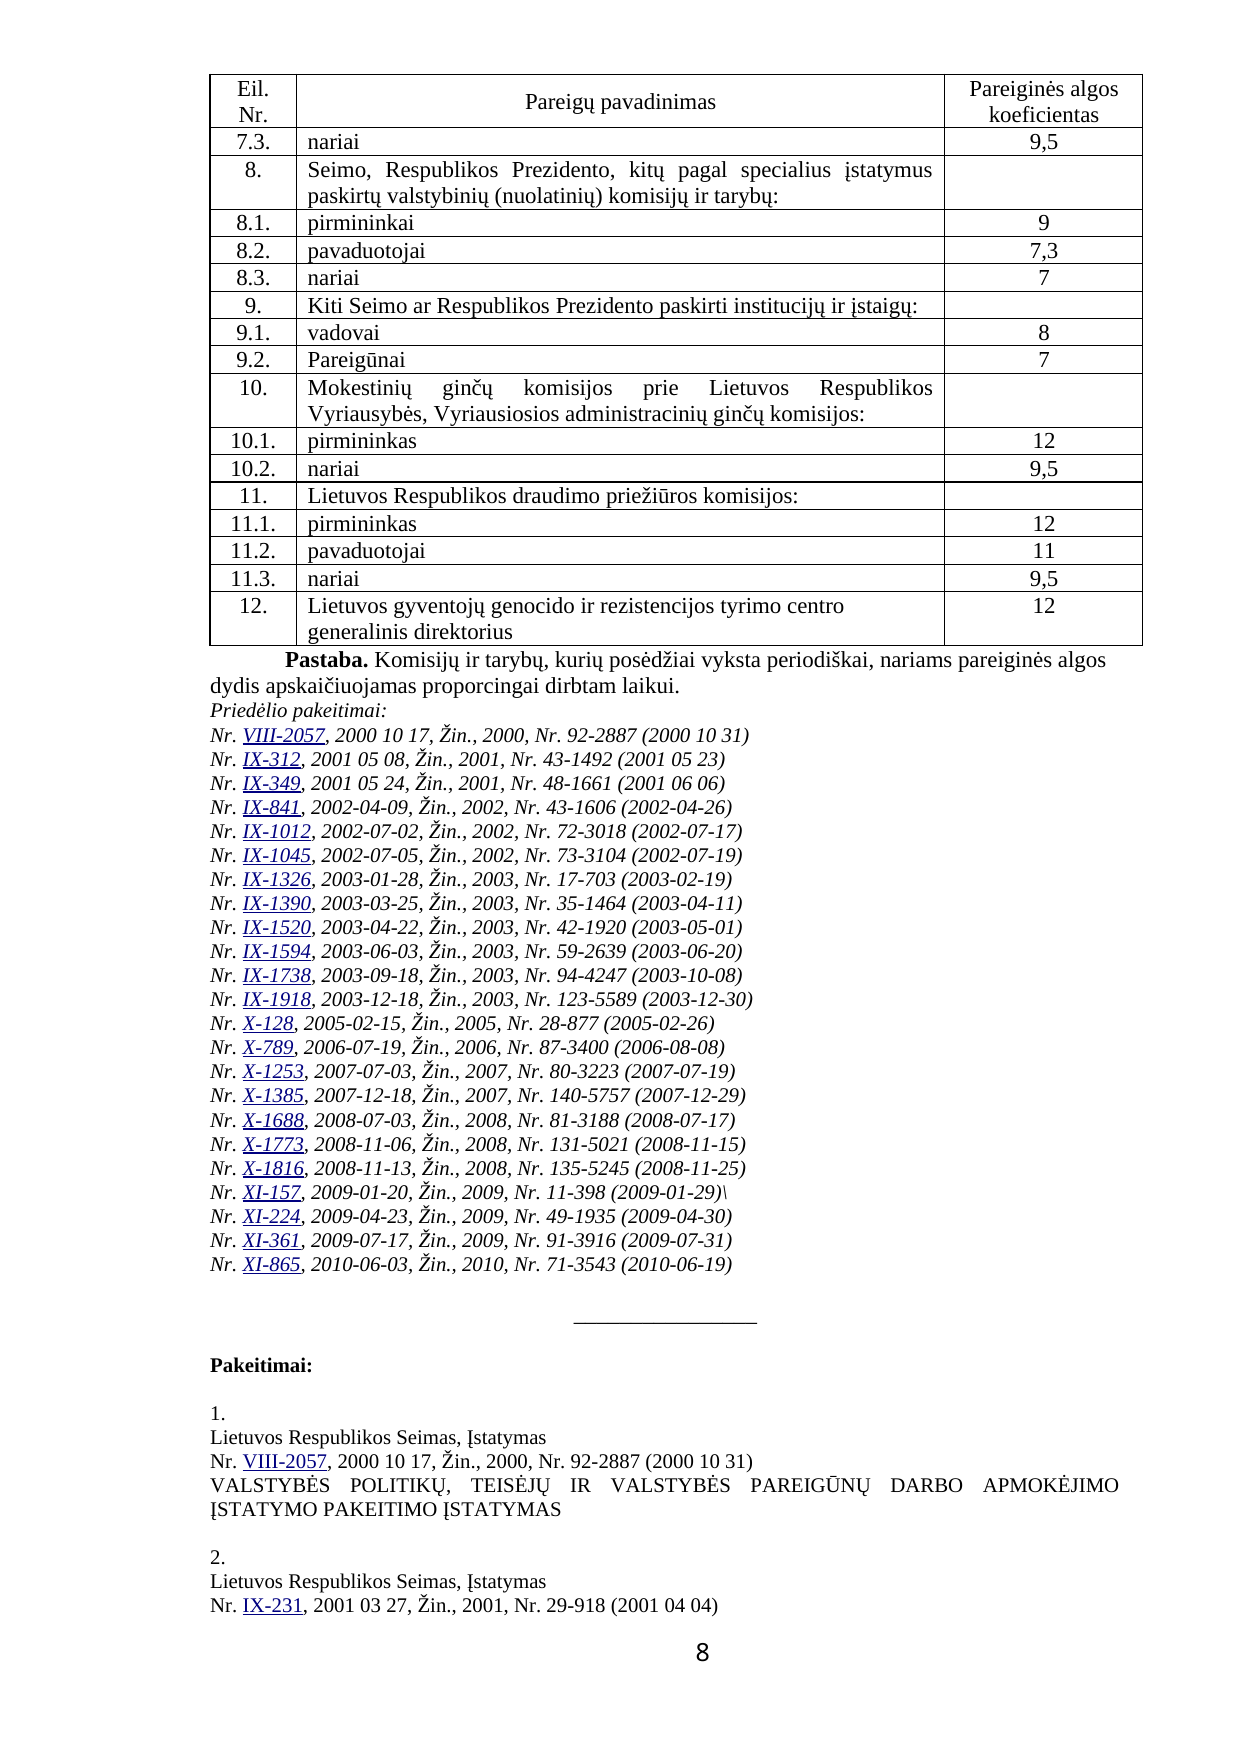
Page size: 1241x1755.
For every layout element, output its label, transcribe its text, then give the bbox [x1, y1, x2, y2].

table_cell pirmininkai [297, 210, 944, 236]
table_cell [945, 483, 1142, 509]
text Nr. X-789, 2006-07-19, Žin., 2006, Nr. 87-3400 (2006-08-08) [210, 1035, 1120, 1059]
table_cell Kiti Seimo ar Respublikos Prezidento paskirti institucijų ir įstaigų: [297, 292, 944, 318]
table_cell 8.2. [211, 237, 296, 263]
text Priedėlio pakeitimai: [210, 698, 1120, 722]
text Nr. XI-361, 2009-07-17, Žin., 2009, Nr. 91-3916 (2009-07-31) [210, 1228, 1120, 1252]
table_cell 8. [211, 156, 296, 208]
table_cell Lietuvos Respublikos draudimo priežiūros komisijos: [297, 483, 944, 509]
table_cell 7,3 [945, 237, 1142, 263]
table_cell 10.2. [211, 455, 296, 481]
table_cell 12 [945, 428, 1142, 454]
table_cell [945, 156, 1142, 208]
table_cell 8.3. [211, 264, 296, 291]
text Lietuvos Respublikos Seimas, Įstatymas [210, 1425, 1120, 1449]
table_cell 9,5 [945, 128, 1142, 155]
text Nr. IX-1326, 2003-01-28, Žin., 2003, Nr. 17-703 (2003-02-19) [210, 867, 1120, 891]
text Nr. VIII-2057, 2000 10 17, Žin., 2000, Nr. 92-2887 (2000 10 31) [210, 722, 1120, 747]
text Nr. IX-841, 2002-04-09, Žin., 2002, Nr. 43-1606 (2002-04-26) [210, 795, 1120, 819]
table_cell 11.3. [211, 565, 296, 591]
table_cell nariai [297, 264, 944, 291]
table_cell vadovai [297, 319, 944, 345]
text Nr. XI-224, 2009-04-23, Žin., 2009, Nr. 49-1935 (2009-04-30) [210, 1204, 1120, 1228]
table_cell pavaduotojai [297, 537, 944, 563]
table_cell 12 [945, 592, 1142, 645]
table_cell Seimo, Respublikos Prezidento, kitų pagal specialius įstatymus paskirtų valstybinių (nuolatinių) komisijų ir tarybų: [297, 156, 944, 208]
table_cell pirmininkas [297, 428, 944, 454]
text Nr. IX-1738, 2003-09-18, Žin., 2003, Nr. 94-4247 (2003-10-08) [210, 963, 1120, 987]
table_cell Lietuvos gyventojų genocido ir rezistencijos tyrimo centro generalinis direktorius [297, 592, 944, 645]
text Nr. IX-1390, 2003-03-25, Žin., 2003, Nr. 35-1464 (2003-04-11) [210, 891, 1120, 915]
table_cell nariai [297, 128, 944, 155]
text Nr. X-1253, 2007-07-03, Žin., 2007, Nr. 80-3223 (2007-07-19) [210, 1059, 1120, 1083]
table_cell 12. [211, 592, 296, 645]
table_cell pavaduotojai [297, 237, 944, 263]
text Nr. IX-1918, 2003-12-18, Žin., 2003, Nr. 123-5589 (2003-12-30) [210, 987, 1120, 1011]
table_cell 11 [945, 537, 1142, 563]
table_cell 9,5 [945, 565, 1142, 591]
table_cell pirmininkas [297, 510, 944, 536]
table_header Pareiginės algos koeficientas [945, 75, 1142, 127]
table_cell 8 [945, 319, 1142, 345]
text Nr. IX-1045, 2002-07-05, Žin., 2002, Nr. 73-3104 (2002-07-19) [210, 843, 1120, 867]
text Lietuvos Respublikos Seimas, Įstatymas [210, 1569, 1120, 1593]
text ________________ [210, 1300, 1120, 1326]
table_cell 9,5 [945, 455, 1142, 481]
table_cell 12 [945, 510, 1142, 536]
table_cell 10. [211, 374, 296, 427]
text Nr. XI-865, 2010-06-03, Žin., 2010, Nr. 71-3543 (2010-06-19) [210, 1252, 1120, 1276]
table_cell 11. [211, 483, 296, 509]
text VALSTYBĖS POLITIKŲ, TEISĖJŲ IR VALSTYBĖS PAREIGŪNŲ DARBO APMOKĖJIMO ĮSTATYMO PAKEITIMO ĮSTATYMAS [210, 1473, 1120, 1521]
table_cell 9. [211, 292, 296, 318]
table_cell 9 [945, 210, 1142, 236]
text Nr. X-128, 2005-02-15, Žin., 2005, Nr. 28-877 (2005-02-26) [210, 1011, 1120, 1035]
text Nr. IX-312, 2001 05 08, Žin., 2001, Nr. 43-1492 (2001 05 23) [210, 747, 1120, 771]
text Nr. X-1385, 2007-12-18, Žin., 2007, Nr. 140-5757 (2007-12-29) [210, 1083, 1120, 1107]
text Nr. IX-231, 2001 03 27, Žin., 2001, Nr. 29-918 (2001 04 04) [210, 1593, 1120, 1617]
table_cell nariai [297, 565, 944, 591]
table_cell 10.1. [211, 428, 296, 454]
table_cell nariai [297, 455, 944, 481]
table_cell [945, 374, 1142, 427]
table_cell Pareigūnai [297, 346, 944, 373]
text Nr. X-1816, 2008-11-13, Žin., 2008, Nr. 135-5245 (2008-11-25) [210, 1156, 1120, 1180]
table_header Eil. Nr. [211, 75, 296, 127]
table_cell 8.1. [211, 210, 296, 236]
table_cell 11.2. [211, 537, 296, 563]
text 2. [210, 1545, 1120, 1569]
text 1. [210, 1401, 1120, 1425]
text Nr. VIII-2057, 2000 10 17, Žin., 2000, Nr. 92-2887 (2000 10 31) [210, 1449, 1120, 1473]
text Nr. X-1688, 2008-07-03, Žin., 2008, Nr. 81-3188 (2008-07-17) [210, 1107, 1120, 1132]
text Nr. IX-1012, 2002-07-02, Žin., 2002, Nr. 72-3018 (2002-07-17) [210, 819, 1120, 843]
table_cell [945, 292, 1142, 318]
table_cell 7 [945, 346, 1142, 373]
table_header Pareigų pavadinimas [297, 75, 944, 127]
table_cell 9.1. [211, 319, 296, 345]
text Nr. IX-1594, 2003-06-03, Žin., 2003, Nr. 59-2639 (2003-06-20) [210, 939, 1120, 963]
text Nr. X-1773, 2008-11-06, Žin., 2008, Nr. 131-5021 (2008-11-15) [210, 1132, 1120, 1156]
table_cell 11.1. [211, 510, 296, 536]
text Pakeitimai: [210, 1353, 1120, 1377]
table_cell 7.3. [211, 128, 296, 155]
table_cell 7 [945, 264, 1142, 291]
text Nr. XI-157, 2009-01-20, Žin., 2009, Nr. 11-398 (2009-01-29)\ [210, 1180, 1120, 1204]
table_cell 9.2. [211, 346, 296, 373]
text Nr. IX-349, 2001 05 24, Žin., 2001, Nr. 48-1661 (2001 06 06) [210, 771, 1120, 795]
text Pastaba. Komisijų ir tarybų, kurių posėdžiai vyksta periodiškai, nariams pareiginės algos dydis apskaičiuojamas proporcingai dirbtam laikui. [210, 646, 1120, 698]
table_cell Mokestinių ginčų komisijos prie Lietuvos Respublikos Vyriausybės, Vyriausiosios administracinių ginčų komisijos: [297, 374, 944, 427]
text Nr. IX-1520, 2003-04-22, Žin., 2003, Nr. 42-1920 (2003-05-01) [210, 915, 1120, 939]
